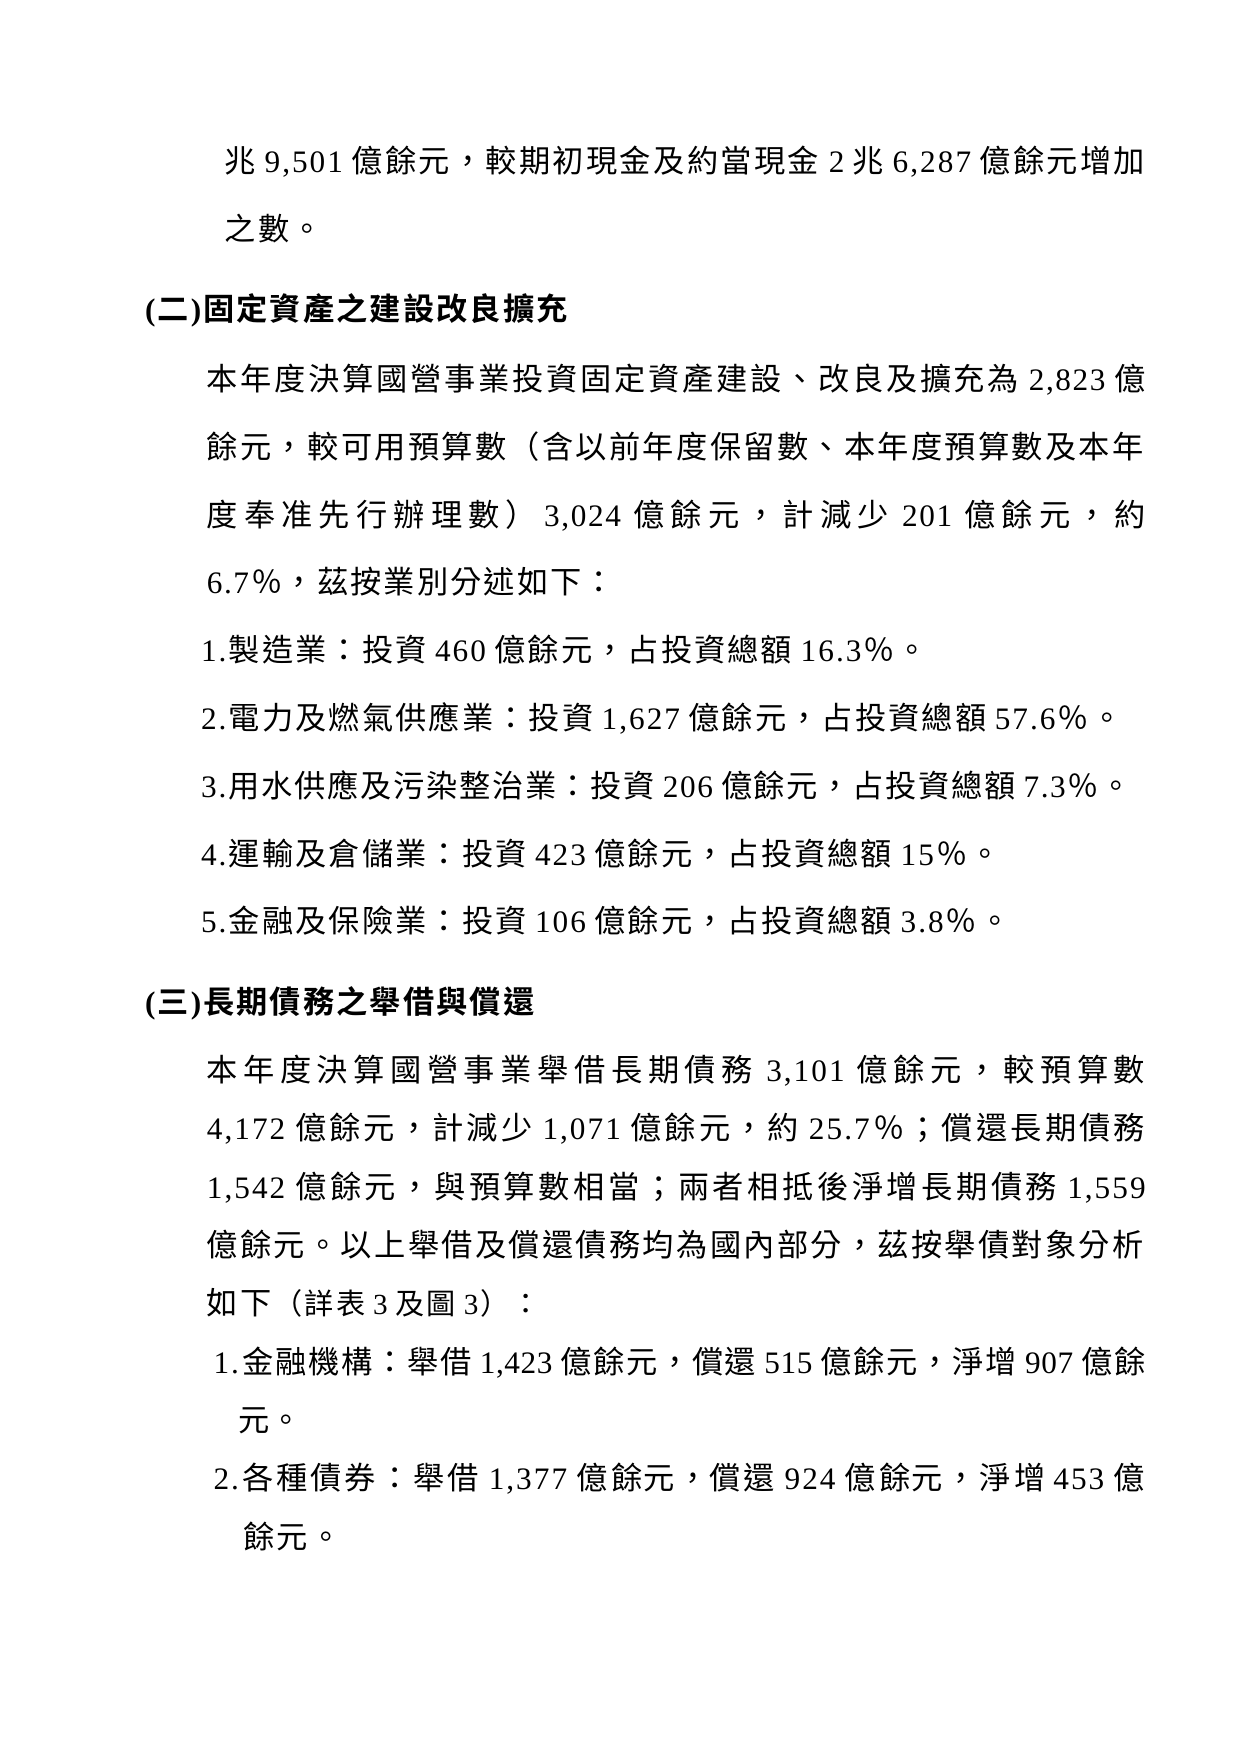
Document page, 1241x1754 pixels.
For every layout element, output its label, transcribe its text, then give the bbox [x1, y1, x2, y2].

text 本年度決算國營事業投資固定資產建設、改良及擴充為2,823億餘元，較可用預算數（含以前年度保留數、本年度預算數及本年度奉准先行辦理數）3,024億餘元，計減少201億餘元，約6.7％，茲按業別分述如下： [207, 354, 1146, 603]
text 1.金融機構：舉借1,423億餘元，償還515億餘元，淨增907億餘元。 [213, 1326, 1146, 1443]
text 5.金融及保險業：投資106億餘元，占投資總額3.8％。 [201, 897, 1146, 942]
text 兆9,501億餘元，較期初現金及約當現金2兆6,287億餘元增加之數。 [201, 136, 1146, 249]
text 1.製造業：投資460億餘元，占投資總額16.3％。 [201, 625, 1146, 671]
text 3.用水供應及污染整治業：投資206億餘元，占投資總額7.3％。 [201, 761, 1146, 806]
text 2.各種債券：舉借1,377億餘元，償還924億餘元，淨增453億餘元。 [213, 1443, 1146, 1560]
subtitle (三)長期債務之舉借與償還 [145, 977, 1146, 1022]
subtitle (二)固定資產之建設改良擴充 [145, 284, 1146, 329]
text 2.電力及燃氣供應業：投資1,627億餘元，占投資總額57.6％。 [201, 693, 1146, 738]
text 4.運輸及倉儲業：投資423億餘元，占投資總額15％。 [201, 829, 1146, 874]
text 本年度決算國營事業舉借長期債務3,101億餘元，較預算數4,172億餘元，計減少1,071億餘元，約25.7％；償還長期債務1,542億餘元，與預算數相當；兩者相抵後淨增長期債務1,559億餘元。以上舉借及償還債務均為國內部分，茲按舉債對象分析如下（詳表3及圖3）： [207, 1035, 1146, 1326]
